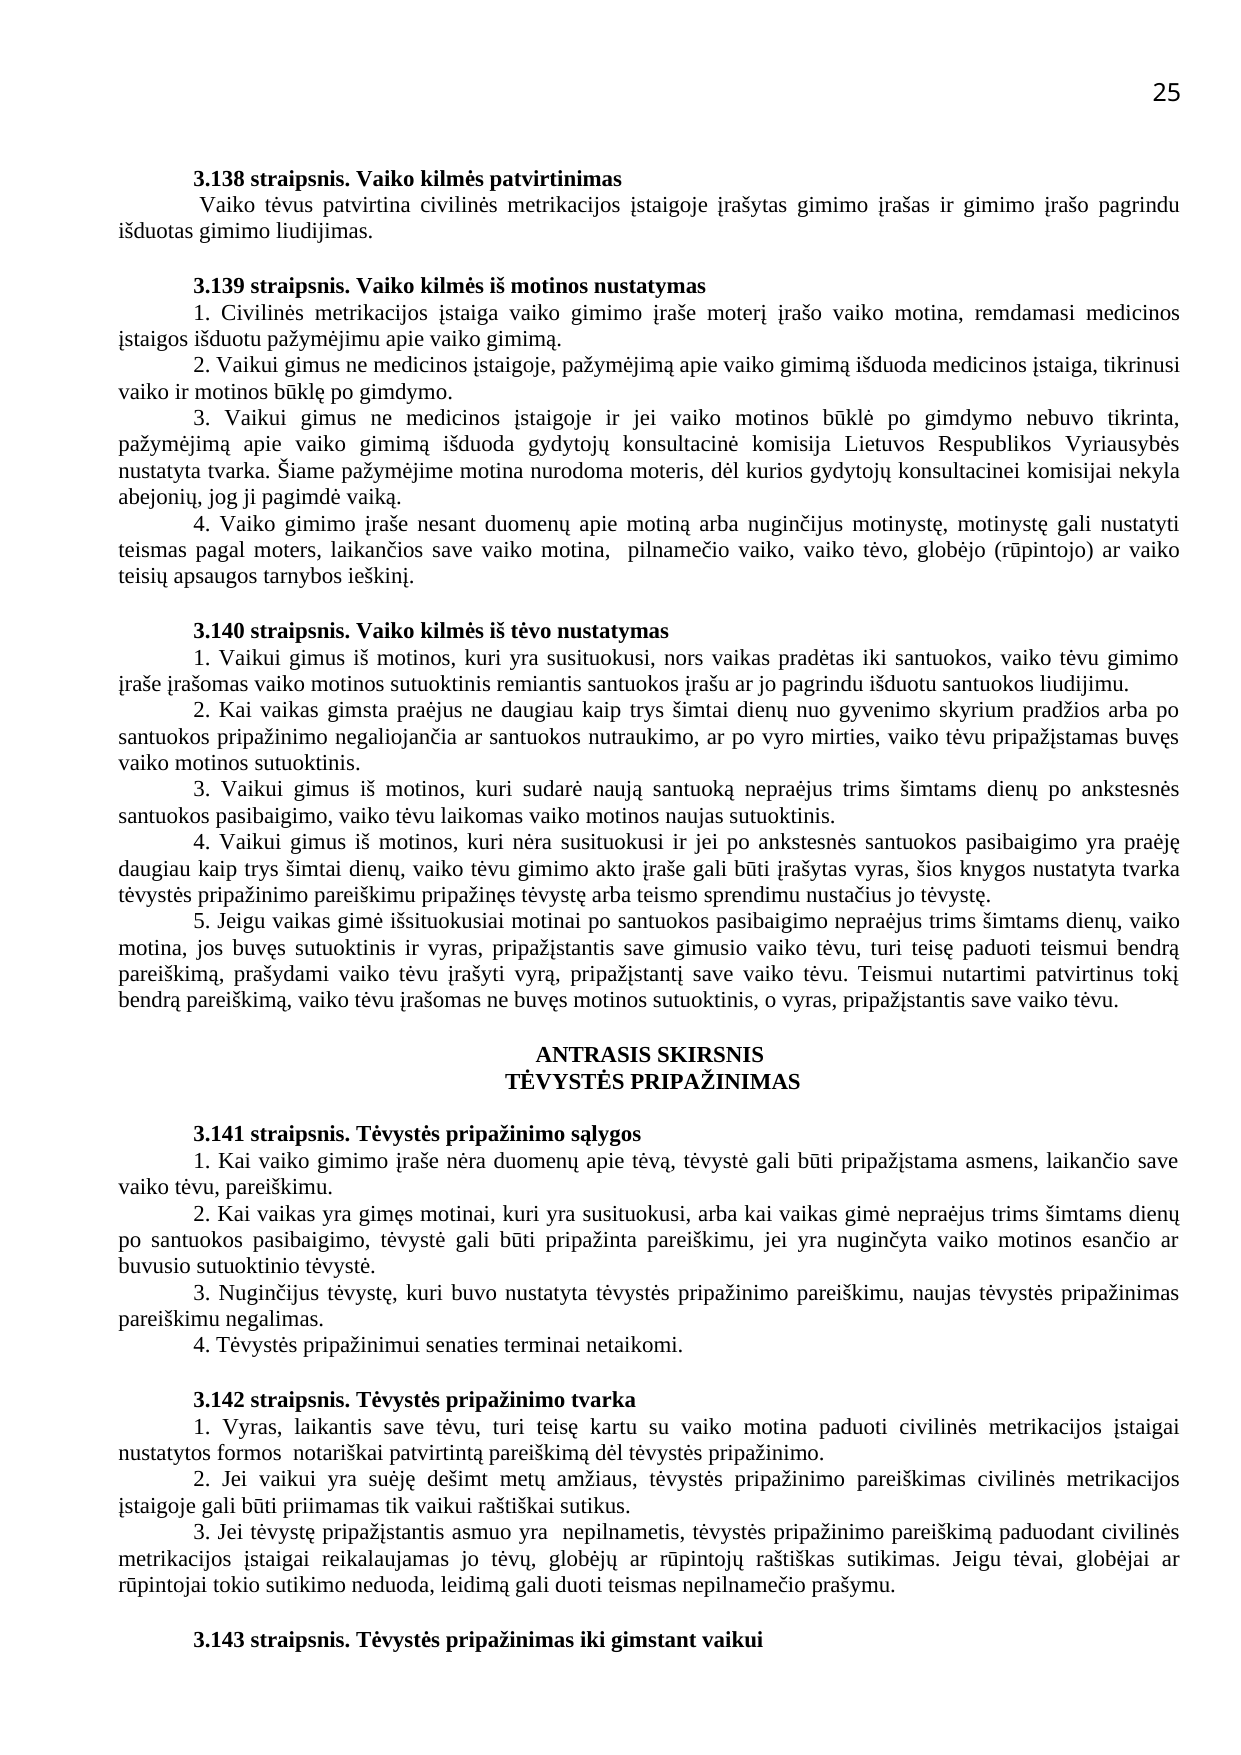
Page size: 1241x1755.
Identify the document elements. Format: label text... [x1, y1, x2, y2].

text Antrasis skirsnis [118, 1041, 1181, 1068]
text 3. Jei tėvystę pripažįstantis asmuo yra nepilnametis, tėvystės pripažinimo pareiškimą paduodant civilinės metrikacijos įstaigai reikalaujamas jo tėvų, globėjų ar rūpintojų raštiškas sutikimas. Jeigu tėvai, globėjai ar rūpintojai tokio sutikimo neduoda, leidimą gali duoti teismas nepilnamečio prašymu. [118, 1518, 1181, 1597]
text 3. Vaikui gimus iš motinos, kuri sudarė naują santuoką nepraėjus trims šimtams dienų po ankstesnės santuokos pasibaigimo, vaiko tėvu laikomas vaiko motinos naujas sutuoktinis. [118, 776, 1181, 828]
text 3.141 straipsnis. Tėvystės pripažinimo sąlygos [118, 1121, 1181, 1147]
text 4. Vaiko gimimo įraše nesant duomenų apie motiną arba nuginčijus motinystę, motinystę gali nustatyti teismas pagal moters, laikančios save vaiko motina, pilnamečio vaiko, vaiko tėvo, globėjo (rūpintojo) ar vaiko teisių apsaugos tarnybos ieškinį. [118, 509, 1181, 589]
text 1. Vyras, laikantis save tėvu, turi teisę kartu su vaiko motina paduoti civilinės metrikacijos įstaigai nustatytos formos notariškai patvirtintą pareiškimą dėl tėvystės pripažinimo. [118, 1413, 1181, 1466]
text 3.138 straipsnis. Vaiko kilmės patvirtinimas [118, 164, 1181, 191]
text 2. Jei vaikui yra suėję dešimt metų amžiaus, tėvystės pripažinimo pareiškimas civilinės metrikacijos įstaigoje gali būti priimamas tik vaikui raštiškai sutikus. [118, 1466, 1181, 1518]
text 2. Kai vaikas gimsta praėjus ne daugiau kaip trys šimtai dienų nuo gyvenimo skyrium pradžios arba po santuokos pripažinimo negaliojančia ar santuokos nutraukimo, ar po vyro mirties, vaiko tėvu pripažįstamas buvęs vaiko motinos sutuoktinis. [118, 696, 1181, 776]
text 3. Nuginčijus tėvystę, kuri buvo nustatyta tėvystės pripažinimo pareiškimu, naujas tėvystės pripažinimas pareiškimu negalimas. [118, 1279, 1181, 1331]
text 4. Vaikui gimus iš motinos, kuri nėra susituokusi ir jei po ankstesnės santuokos pasibaigimo yra praėję daugiau kaip trys šimtai dienų, vaiko tėvu gimimo akto įraše gali būti įrašytas vyras, šios knygos nustatyta tvarka tėvystės pripažinimo pareiškimu pripažinęs tėvystę arba teismo sprendimu nustačius jo tėvystę. [118, 828, 1181, 907]
text 1. Vaikui gimus iš motinos, kuri yra susituokusi, nors vaikas pradėtas iki santuokos, vaiko tėvu gimimo įraše įrašomas vaiko motinos sutuoktinis remiantis santuokos įrašu ar jo pagrindu išduotu santuokos liudijimu. [118, 644, 1181, 696]
text 2. Vaikui gimus ne medicinos įstaigoje, pažymėjimą apie vaiko gimimą išduoda medicinos įstaiga, tikrinusi vaiko ir motinos būklę po gimdymo. [118, 351, 1181, 404]
text 3.140 straipsnis. Vaiko kilmės iš tėvo nustatymas [118, 617, 1181, 644]
text 4. Tėvystės pripažinimui senaties terminai netaikomi. [118, 1331, 1181, 1358]
text 5. Jeigu vaikas gimė išsituokusiai motinai po santuokos pasibaigimo nepraėjus trims šimtams dienų, vaiko motina, jos buvęs sutuoktinis ir vyras, pripažįstantis save gimusio vaiko tėvu, turi teisę paduoti teismui bendrą pareiškimą, prašydami vaiko tėvu įrašyti vyrą, pripažįstantį save vaiko tėvu. Teismui nutartimi patvirtinus tokį bendrą pareiškimą, vaiko tėvu įrašomas ne buvęs motinos sutuoktinis, o vyras, pripažįstantis save vaiko tėvu. [118, 907, 1181, 1013]
text 3.142 straipsnis. Tėvystės pripažinimo tvarka [118, 1386, 1181, 1413]
text Vaiko tėvus patvirtina civilinės metrikacijos įstaigoje įrašytas gimimo įrašas ir gimimo įrašo pagrindu išduotas gimimo liudijimas. [118, 191, 1181, 244]
text 2. Kai vaikas yra gimęs motinai, kuri yra susituokusi, arba kai vaikas gimė nepraėjus trims šimtams dienų po santuokos pasibaigimo, tėvystė gali būti pripažinta pareiškimu, jei yra nuginčyta vaiko motinos esančio ar buvusio sutuoktinio tėvystė. [118, 1199, 1181, 1279]
text 3. Vaikui gimus ne medicinos įstaigoje ir jei vaiko motinos būklė po gimdymo nebuvo tikrinta, pažymėjimą apie vaiko gimimą išduoda gydytojų konsultacinė komisija Lietuvos Respublikos Vyriausybės nustatyta tvarka. Šiame pažymėjime motina nurodoma moteris, dėl kurios gydytojų konsultacinei komisijai nekyla abejonių, jog ji pagimdė vaiką. [118, 404, 1181, 509]
text 1. Civilinės metrikacijos įstaiga vaiko gimimo įraše moterį įrašo vaiko motina, remdamasi medicinos įstaigos išduotu pažymėjimu apie vaiko gimimą. [118, 299, 1181, 351]
text 1. Kai vaiko gimimo įraše nėra duomenų apie tėvą, tėvystė gali būti pripažįstama asmens, laikančio save vaiko tėvu, pareiškimu. [118, 1147, 1181, 1199]
text Tėvystės pripažinimas [118, 1068, 1181, 1094]
text 3.143 straipsnis. Tėvystės pripažinimas iki gimstant vaikui [118, 1626, 1181, 1652]
text 3.139 straipsnis. Vaiko kilmės iš motinos nustatymas [118, 272, 1181, 299]
